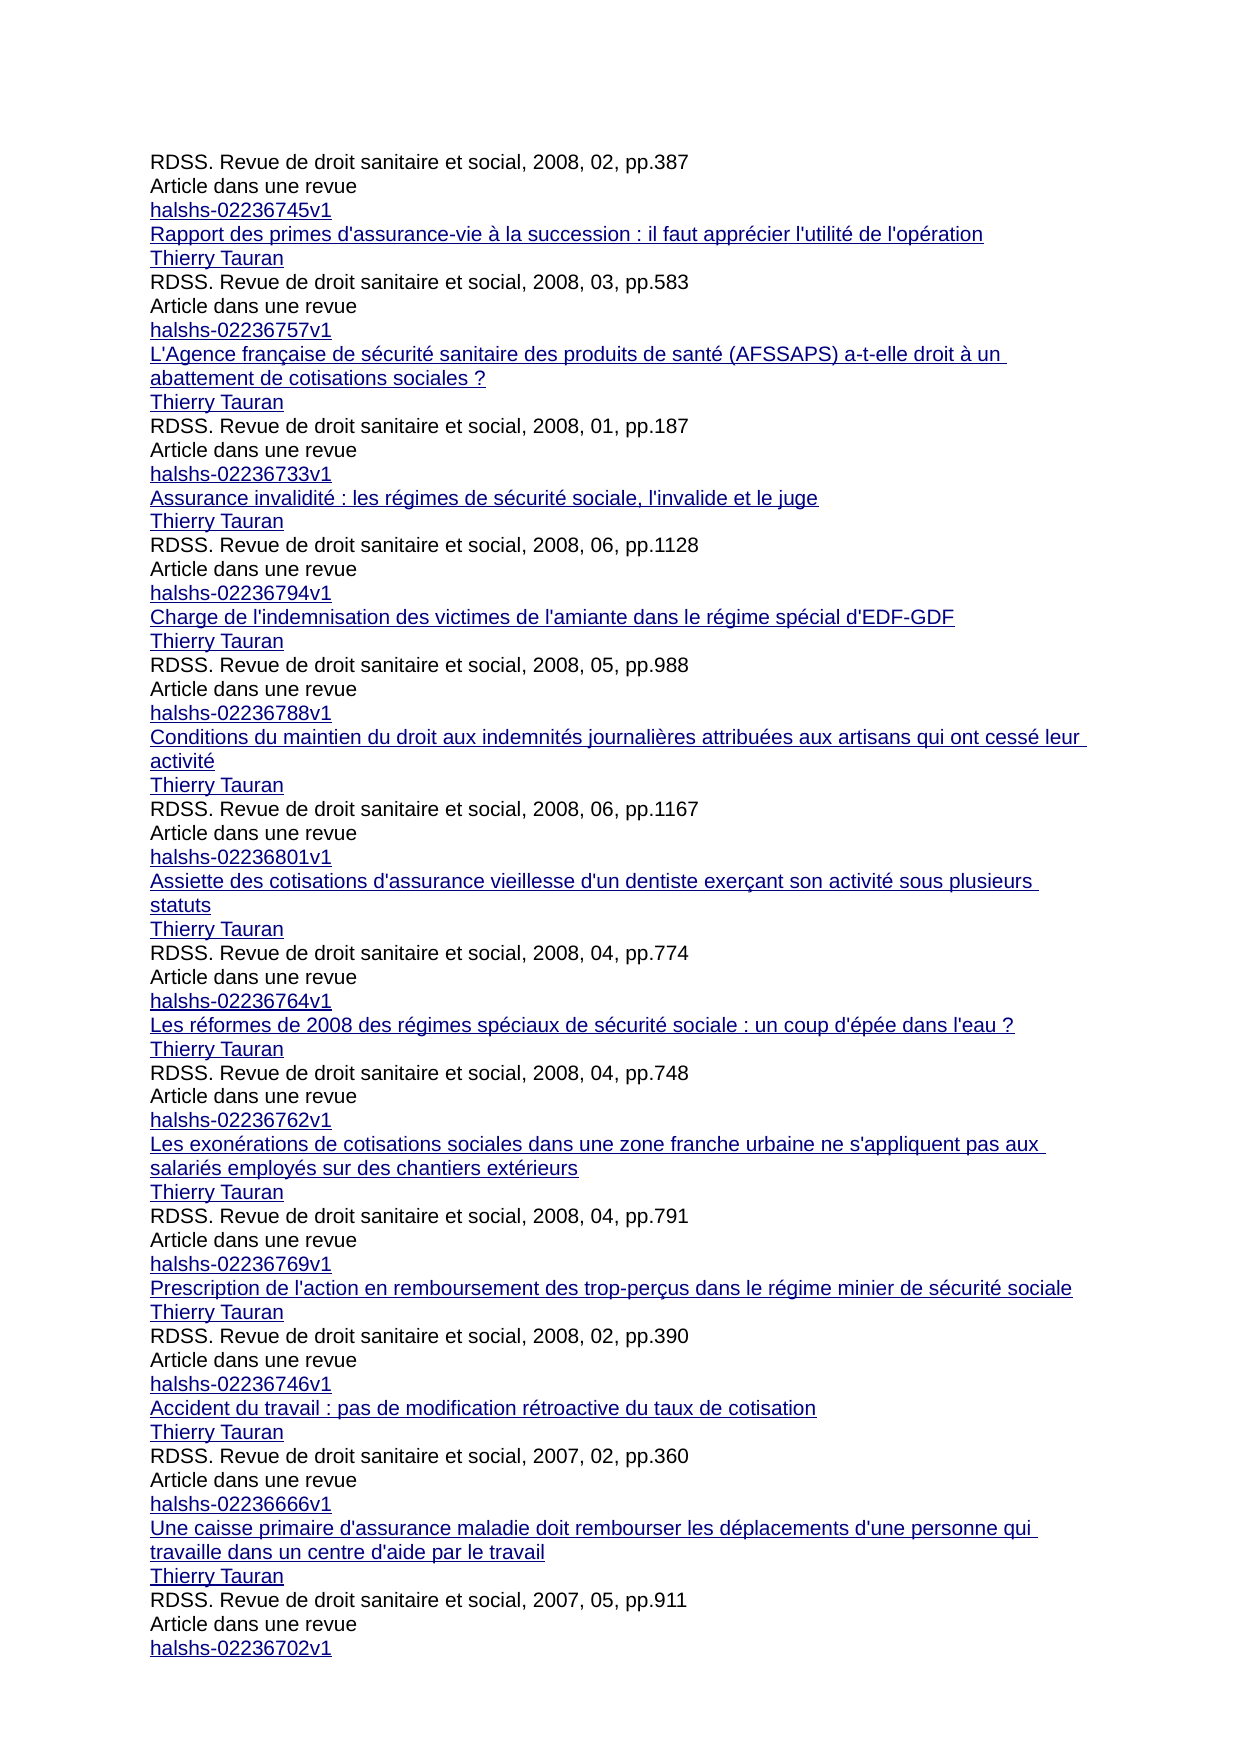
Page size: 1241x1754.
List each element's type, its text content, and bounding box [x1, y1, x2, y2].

table_cell Conditions du maintien du droit aux indemnités journalières attribuées aux artisans qui ont cessé leur activité Thierry Tauran RDSS. Revue de droit sanitaire et social, 2008, 06, pp.1167 Article dans une revue halshs-02236801v1 [150, 725, 1090, 869]
table_cell Assiette des cotisations d'assurance vieillesse d'un dentiste exerçant son activité sous plusieurs statuts Thierry Tauran RDSS. Revue de droit sanitaire et social, 2008, 04, pp.774 Article dans une revue halshs-02236764v1 [150, 869, 1090, 1012]
table_cell L'Agence française de sécurité sanitaire des produits de santé (AFSSAPS) a-t-elle droit à un abattement de cotisations sociales ? Thierry Tauran RDSS. Revue de droit sanitaire et social, 2008, 01, pp.187 Article dans une revue halshs-02236733v1 [150, 342, 1090, 485]
table_cell Les exonérations de cotisations sociales dans une zone franche urbaine ne s'appliquent pas aux salariés employés sur des chantiers extérieurs Thierry Tauran RDSS. Revue de droit sanitaire et social, 2008, 04, pp.791 Article dans une revue halshs-02236769v1 [150, 1132, 1090, 1276]
table_cell Prescription de l'action en remboursement des trop-perçus dans le régime minier de sécurité sociale Thierry Tauran RDSS. Revue de droit sanitaire et social, 2008, 02, pp.390 Article dans une revue halshs-02236746v1 [150, 1276, 1090, 1396]
table_cell Une caisse primaire d'assurance maladie doit rembourser les déplacements d'une personne qui travaille dans un centre d'aide par le travail Thierry Tauran RDSS. Revue de droit sanitaire et social, 2007, 05, pp.911 Article dans une revue halshs-02236702v1 [150, 1516, 1090, 1659]
table_cell Rapport des primes d'assurance-vie à la succession : il faut apprécier l'utilité de l'opération Thierry Tauran RDSS. Revue de droit sanitaire et social, 2008, 03, pp.583 Article dans une revue halshs-02236757v1 [150, 222, 1090, 342]
table_cell Les réformes de 2008 des régimes spéciaux de sécurité sociale : un coup d'épée dans l'eau ? Thierry Tauran RDSS. Revue de droit sanitaire et social, 2008, 04, pp.748 Article dans une revue halshs-02236762v1 [150, 1013, 1090, 1132]
table_cell Charge de l'indemnisation des victimes de l'amiante dans le régime spécial d'EDF-GDF Thierry Tauran RDSS. Revue de droit sanitaire et social, 2008, 05, pp.988 Article dans une revue halshs-02236788v1 [150, 605, 1090, 725]
table_cell Accident du travail : pas de modification rétroactive du taux de cotisation Thierry Tauran RDSS. Revue de droit sanitaire et social, 2007, 02, pp.360 Article dans une revue halshs-02236666v1 [150, 1396, 1090, 1516]
table_cell Assurance invalidité : les régimes de sécurité sociale, l'invalide et le juge Thierry Tauran RDSS. Revue de droit sanitaire et social, 2008, 06, pp.1128 Article dans une revue halshs-02236794v1 [150, 485, 1090, 605]
table_cell RDSS. Revue de droit sanitaire et social, 2008, 02, pp.387 Article dans une revue halshs-02236745v1 [150, 150, 1090, 222]
